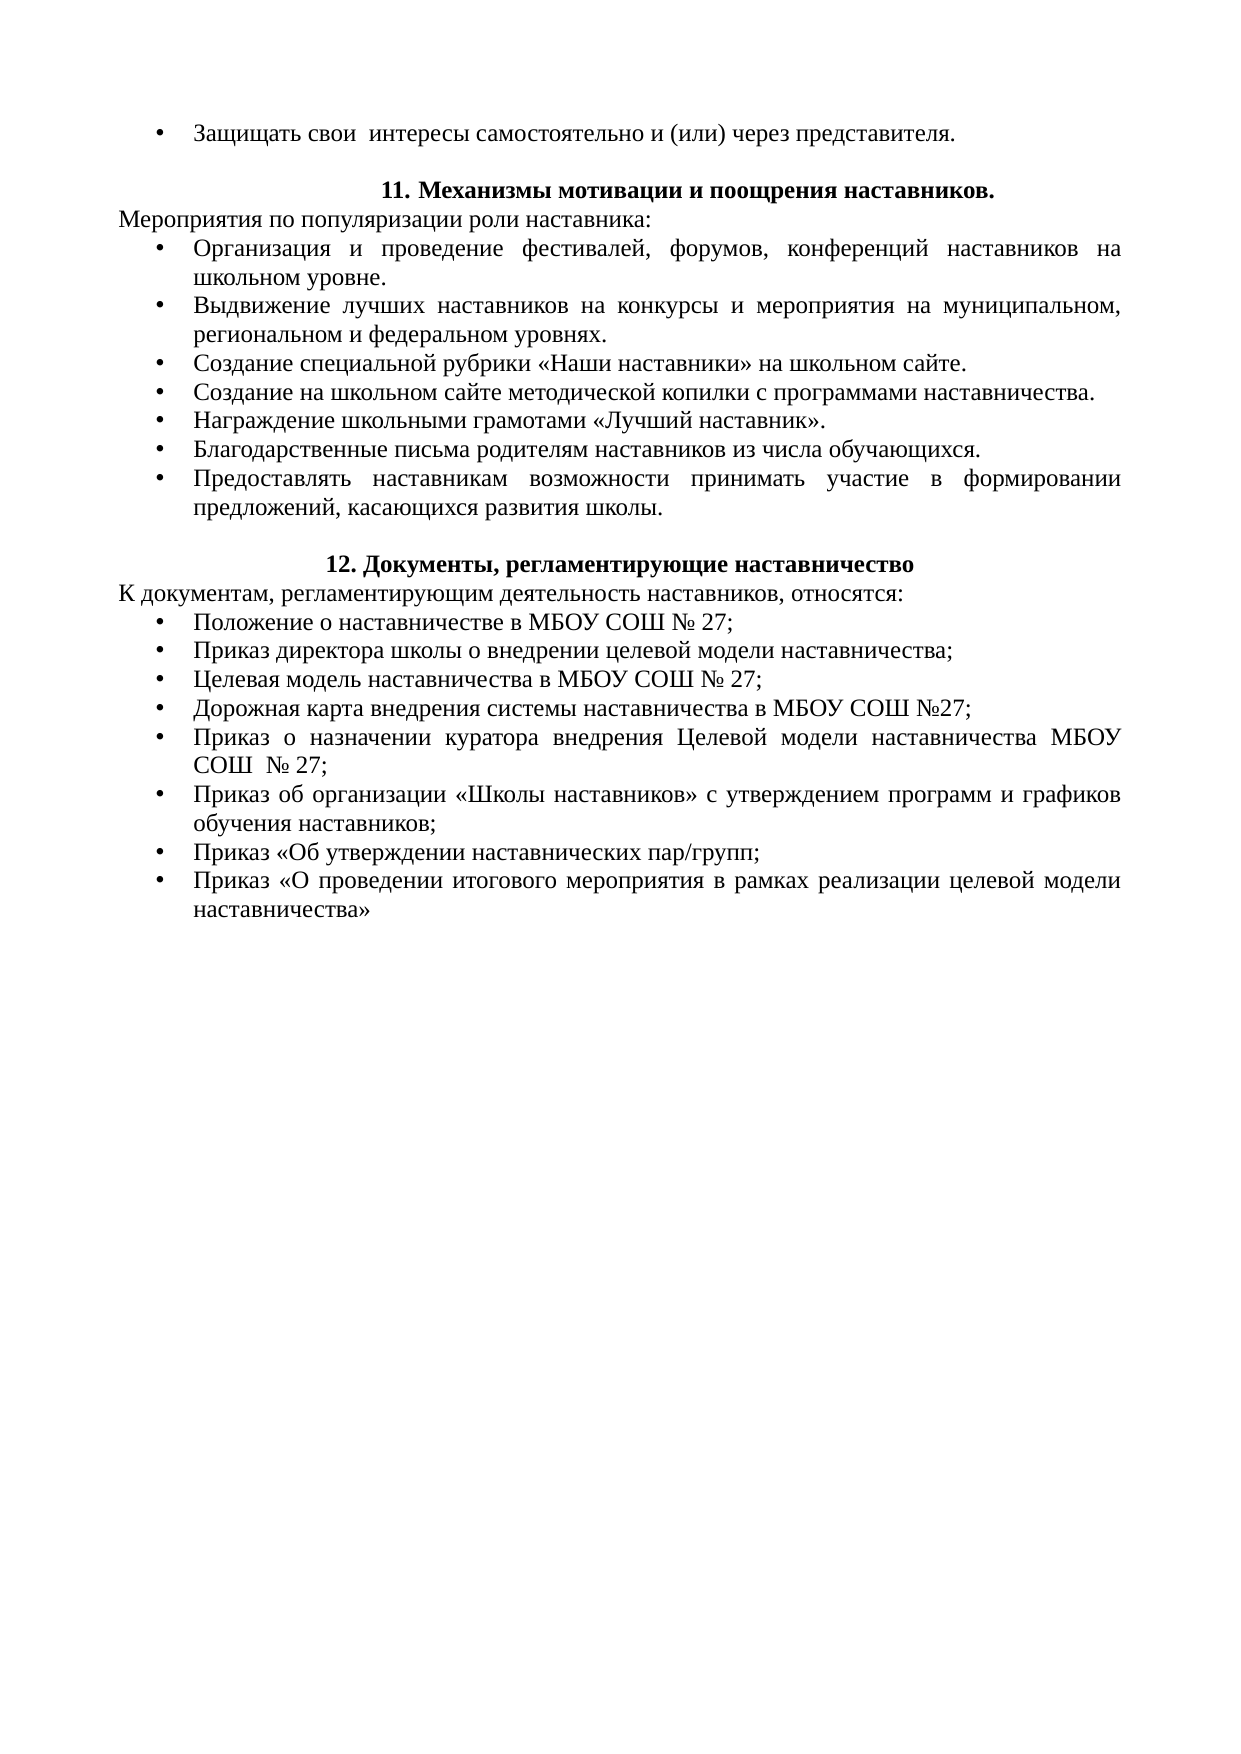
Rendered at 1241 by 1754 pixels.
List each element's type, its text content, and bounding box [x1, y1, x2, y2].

list Приказ об организации «Школы наставников» с утверждением программ и графиков обучения наставников; [156, 779, 1122, 837]
list Благодарственные письма родителям наставников из числа обучающихся. [156, 434, 1122, 463]
list Приказ «О проведении итогового мероприятия в рамках реализации целевой модели наставничества» [156, 866, 1122, 923]
list Защищать свои интересы самостоятельно и (или) через представителя. [156, 118, 1122, 147]
text 12. Документы, регламентирующие наставничество [118, 549, 1122, 578]
list Механизмы мотивации и поощрения наставников. [381, 176, 1122, 204]
list Создание на школьном сайте методической копилки с программами наставничества. [156, 377, 1122, 406]
list Дорожная карта внедрения системы наставничества в МБОУ СОШ №27; [156, 693, 1122, 722]
text Мероприятия по популяризации роли наставника: [118, 204, 1122, 233]
list Награждение школьными грамотами «Лучший наставник». [156, 406, 1122, 434]
list Создание специальной рубрики «Наши наставники» на школьном сайте. [156, 348, 1122, 377]
list Организация и проведение фестивалей, форумов, конференций наставников на школьном уровне. [156, 233, 1122, 291]
list Выдвижение лучших наставников на конкурсы и мероприятия на муниципальном, региональном и федеральном уровнях. [156, 291, 1122, 348]
list Целевая модель наставничества в МБОУ СОШ № 27; [156, 664, 1122, 693]
text К документам, регламентирующим деятельность наставников, относятся: [118, 578, 1122, 607]
list Приказ «Об утверждении наставнических пар/групп; [156, 837, 1122, 866]
list Приказ директора школы о внедрении целевой модели наставничества; [156, 636, 1122, 664]
list Положение о наставничестве в МБОУ СОШ № 27; [156, 607, 1122, 636]
list Приказ о назначении куратора внедрения Целевой модели наставничества МБОУ СОШ № 27; [156, 722, 1122, 779]
list Предоставлять наставникам возможности принимать участие в формировании предложений, касающихся развития школы. [156, 463, 1122, 521]
